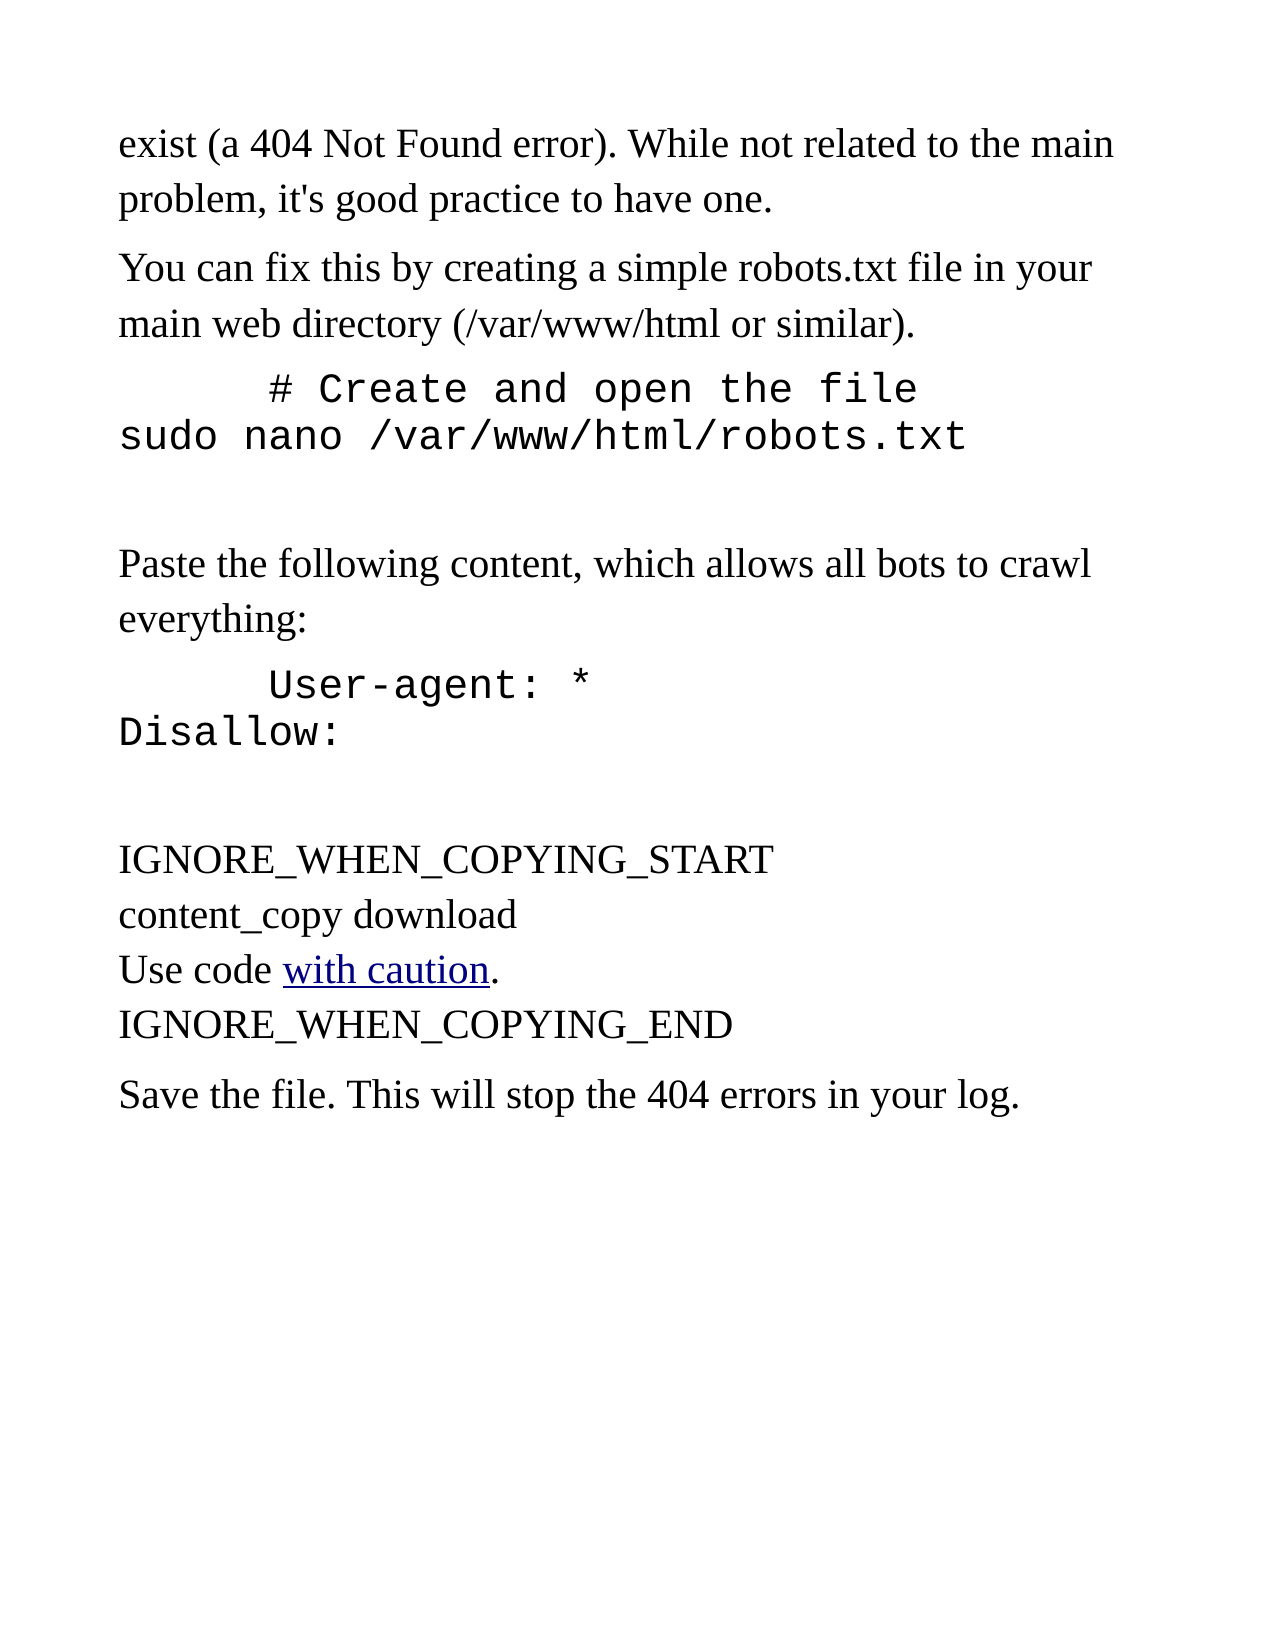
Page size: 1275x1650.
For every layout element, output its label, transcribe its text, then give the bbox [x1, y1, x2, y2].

text IGNORE_WHEN_COPYING_END [118, 1000, 1157, 1048]
text IGNORE_WHEN_COPYING_START [118, 834, 1157, 882]
text Save the file. This will stop the 404 errors in your log. [118, 1069, 1157, 1117]
text # Create and open the file [118, 368, 1157, 415]
text exist (a 404 Not Found error). While not related to the main problem, it's good practice to have one. [118, 118, 1157, 221]
text User-agent: * [118, 663, 1157, 711]
text Use code with caution. [118, 945, 1157, 993]
text sudo nano /var/www/html/robots.txt [118, 415, 1157, 462]
text Disallow: [118, 711, 1157, 758]
text content_copy download [118, 890, 1157, 938]
text You can fix this by creating a simple robots.txt file in your main web directory (/var/www/html or similar). [118, 243, 1157, 346]
text Paste the following content, which allows all bots to crawl everything: [118, 539, 1157, 642]
